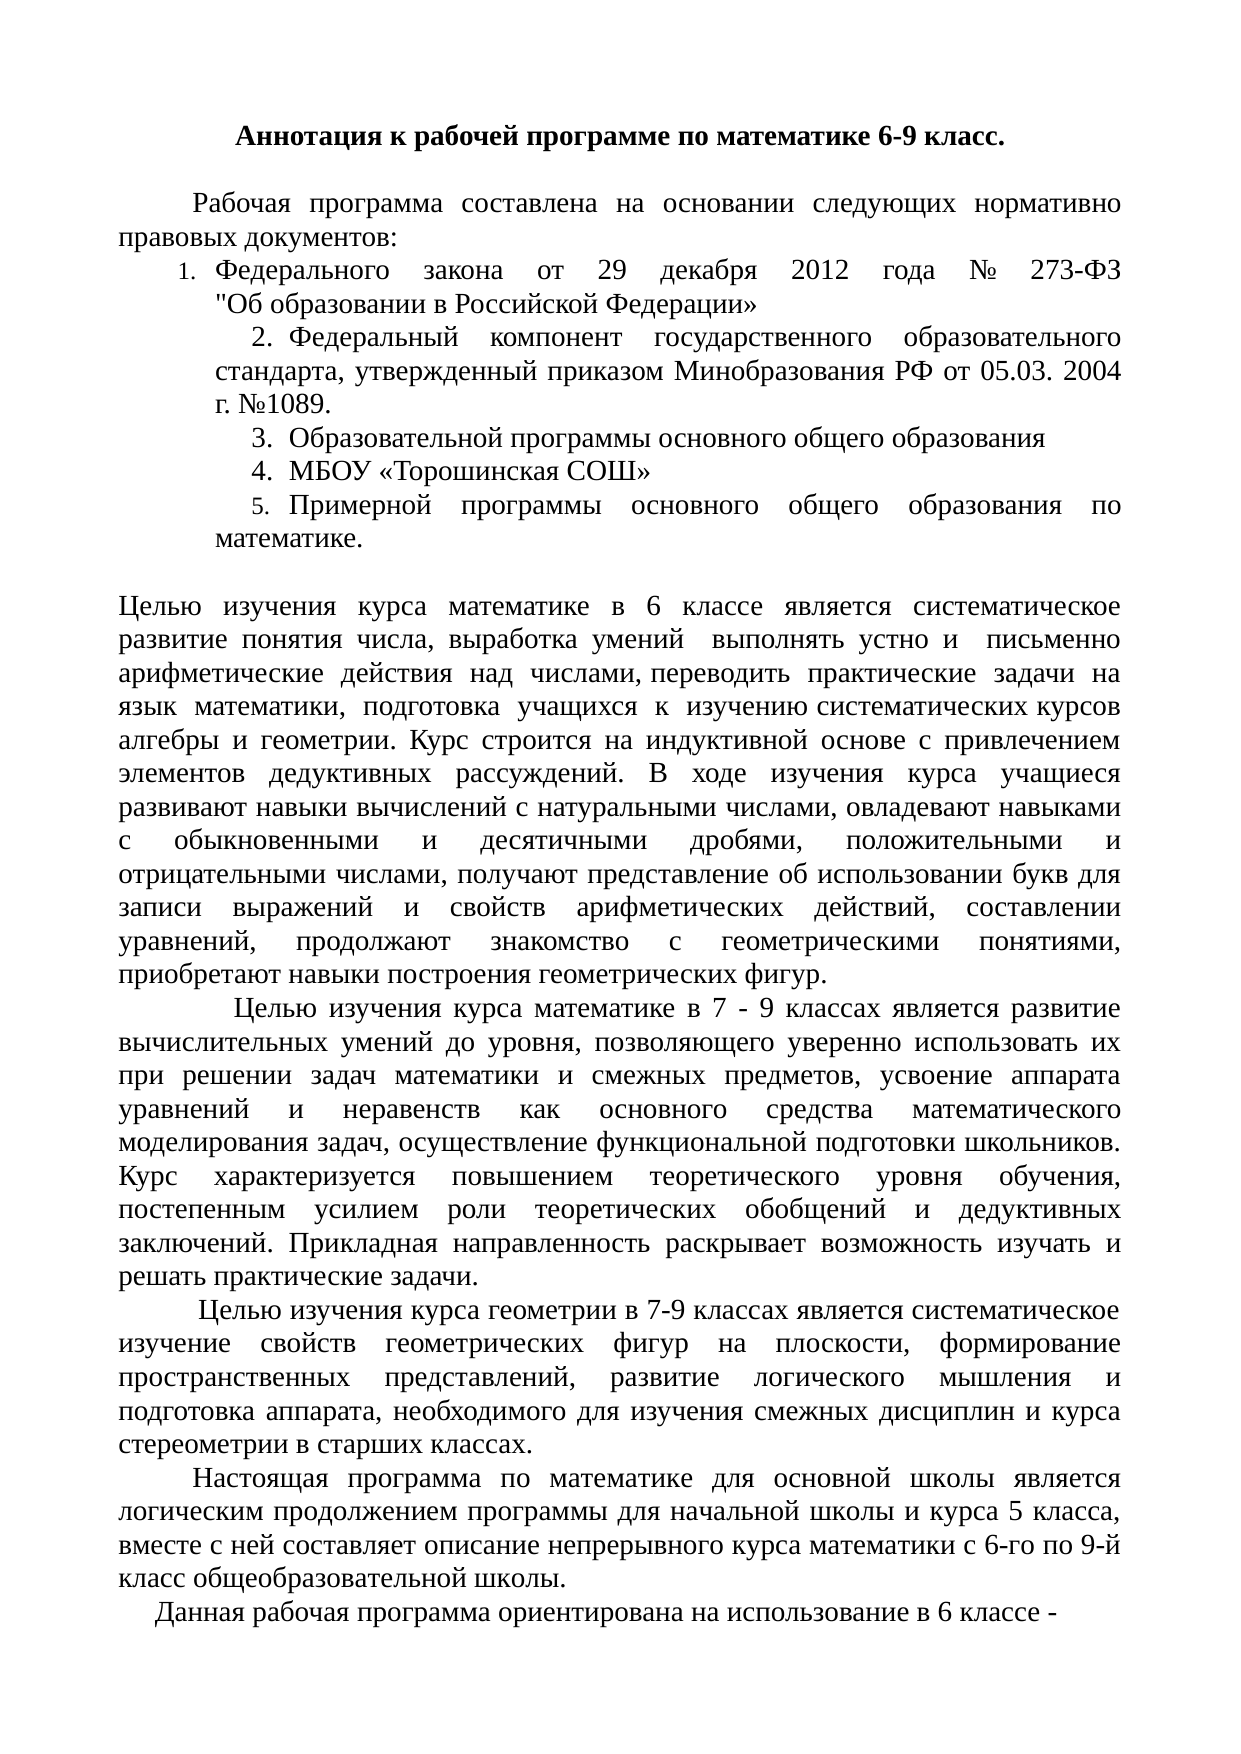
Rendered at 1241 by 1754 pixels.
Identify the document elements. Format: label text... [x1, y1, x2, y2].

text Данная рабочая программа ориентирована на использование в 6 классе [118, 1594, 1122, 1627]
list МБОУ «Торошинская СОШ» [177, 453, 1122, 487]
text Целью изучения курса математике в 7 - 9 классах является развитие вычислительных умений до уровня, позволяющего уверенно использовать их при решении задач математики и смежных предметов, усвоение аппарата уравнений и неравенств как основного средства математического моделирования задач, осуществление функциональной подготовки школьников. Курс характеризуется повышением теоретического уровня обучения, постепенным усилием роли теоретических обобщений и дедуктивных заключений. Прикладная направленность раскрывает возможность изучать и решать практические задачи. [118, 990, 1122, 1292]
text Аннотация к рабочей программе по математике 6-9 класс. [118, 118, 1122, 152]
list Федерального закона от 29 декабря 2012 года № 273-ФЗ "Об образовании в Российской Федерации» [177, 252, 1122, 319]
text Целью изучения курса математике в 6 классе является систематическое развитие понятия числа, выработка умений выполнять устно и письменно арифметические действия над числами, переводить практические задачи на язык математики, подготовка учащихся к изучению систематических курсов алгебры и геометрии. Курс строится на индуктивной основе с привлечением элементов дедуктивных рассуждений. В ходе изучения курса учащиеся развивают навыки вычислений с натуральными числами, овладевают навыками с обыкновенными и десятичными дробями, положительными и отрицательными числами, получают представление об использовании букв для записи выражений и свойств арифметических действий, составлении уравнений, продолжают знакомство с геометрическими понятиями, приобретают навыки построения геометрических фигур. [118, 588, 1122, 990]
text Настоящая программа по математике для основной школы является логическим продолжением программы для начальной школы и курса 5 класса, вместе с ней составляет описание непрерывного курса математики с 6-го по 9-й класс общеобразовательной школы. [118, 1460, 1122, 1594]
list Примерной программы основного общего образования по математике. [177, 487, 1122, 554]
list Образовательной программы основного общего образования [177, 420, 1122, 453]
text Целью изучения курса геометрии в 7-9 классах является систематическое изучение свойств геометрических фигур на плоскости, формирование пространственных представлений, развитие логического мышления и подготовка аппарата, необходимого для изучения смежных дисциплин и курса стереометрии в старших классах. [118, 1292, 1122, 1460]
list Федеральный компонент государственного образовательного стандарта, утвержденный приказом Минобразования РФ от 05.03. 2004 г. №1089. [177, 319, 1122, 420]
text Рабочая программа составлена на основании следующих нормативно правовых документов: [118, 185, 1122, 252]
